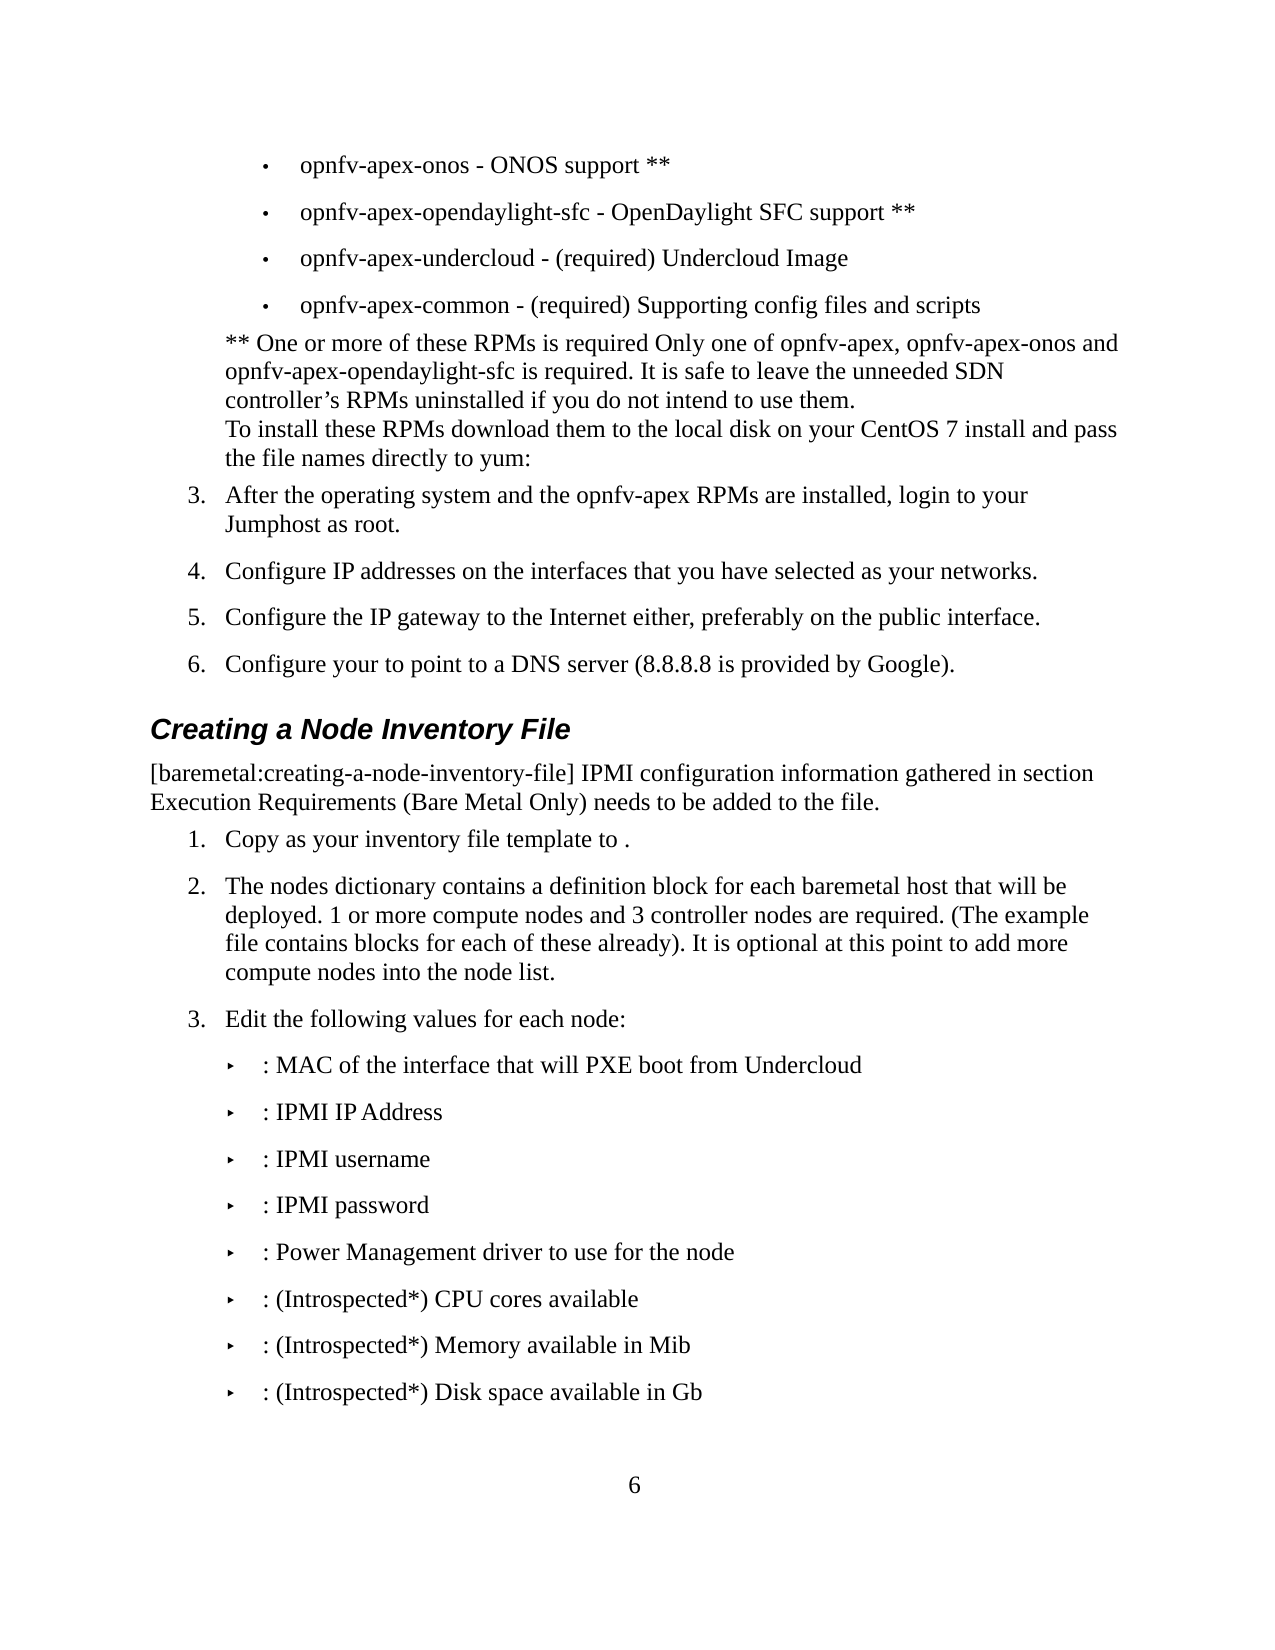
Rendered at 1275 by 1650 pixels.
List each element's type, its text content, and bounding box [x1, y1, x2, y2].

list Edit the following values for each node: [187, 1004, 1125, 1033]
list : MAC of the interface that will PXE boot from Undercloud [225, 1051, 1125, 1079]
text [baremetal:creating-a-node-inventory-file] IPMI configuration information gathered in section Execution Requirements (Bare Metal Only) needs to be added to the file. [150, 758, 1125, 815]
list The nodes dictionary contains a definition block for each baremetal host that will be deployed. 1 or more compute nodes and 3 controller nodes are required. (The example file contains blocks for each of these already). It is optional at this point to add more compute nodes into the node list. [187, 871, 1125, 986]
list Configure your to point to a DNS server (8.8.8.8 is provided by Google). [187, 649, 1125, 678]
subtitle Creating a Node Inventory File [150, 712, 1125, 745]
list : IPMI password [225, 1191, 1125, 1219]
list Configure IP addresses on the interfaces that you have selected as your networks. [187, 556, 1125, 584]
list : IPMI IP Address [225, 1097, 1125, 1126]
text ** One or more of these RPMs is required Only one of opnfv-apex, opnfv-apex-onos and opnfv-apex-opendaylight-sfc is required. It is safe to leave the unneeded SDN controller’s RPMs uninstalled if you do not intend to use them. [225, 328, 1125, 414]
list Copy as your inventory file template to . [187, 824, 1125, 853]
list : (Introspected*) Memory available in Mib [225, 1331, 1125, 1359]
list opnfv-apex-onos - ONOS support ** [262, 150, 1125, 179]
text To install these RPMs download them to the local disk on your CentOS 7 install and pass the file names directly to yum: [225, 414, 1125, 471]
list : Power Management driver to use for the node [225, 1237, 1125, 1266]
list : (Introspected*) CPU cores available [225, 1284, 1125, 1313]
list : IPMI username [225, 1144, 1125, 1173]
list After the operating system and the opnfv-apex RPMs are installed, login to your Jumphost as root. [187, 480, 1125, 538]
list opnfv-apex-undercloud - (required) Undercloud Image [262, 243, 1125, 272]
list opnfv-apex-common - (required) Supporting config files and scripts [262, 290, 1125, 319]
list Configure the IP gateway to the Internet either, preferably on the public interface. [187, 602, 1125, 631]
list : (Introspected*) Disk space available in Gb [225, 1377, 1125, 1406]
list opnfv-apex-opendaylight-sfc - OpenDaylight SFC support ** [262, 197, 1125, 225]
